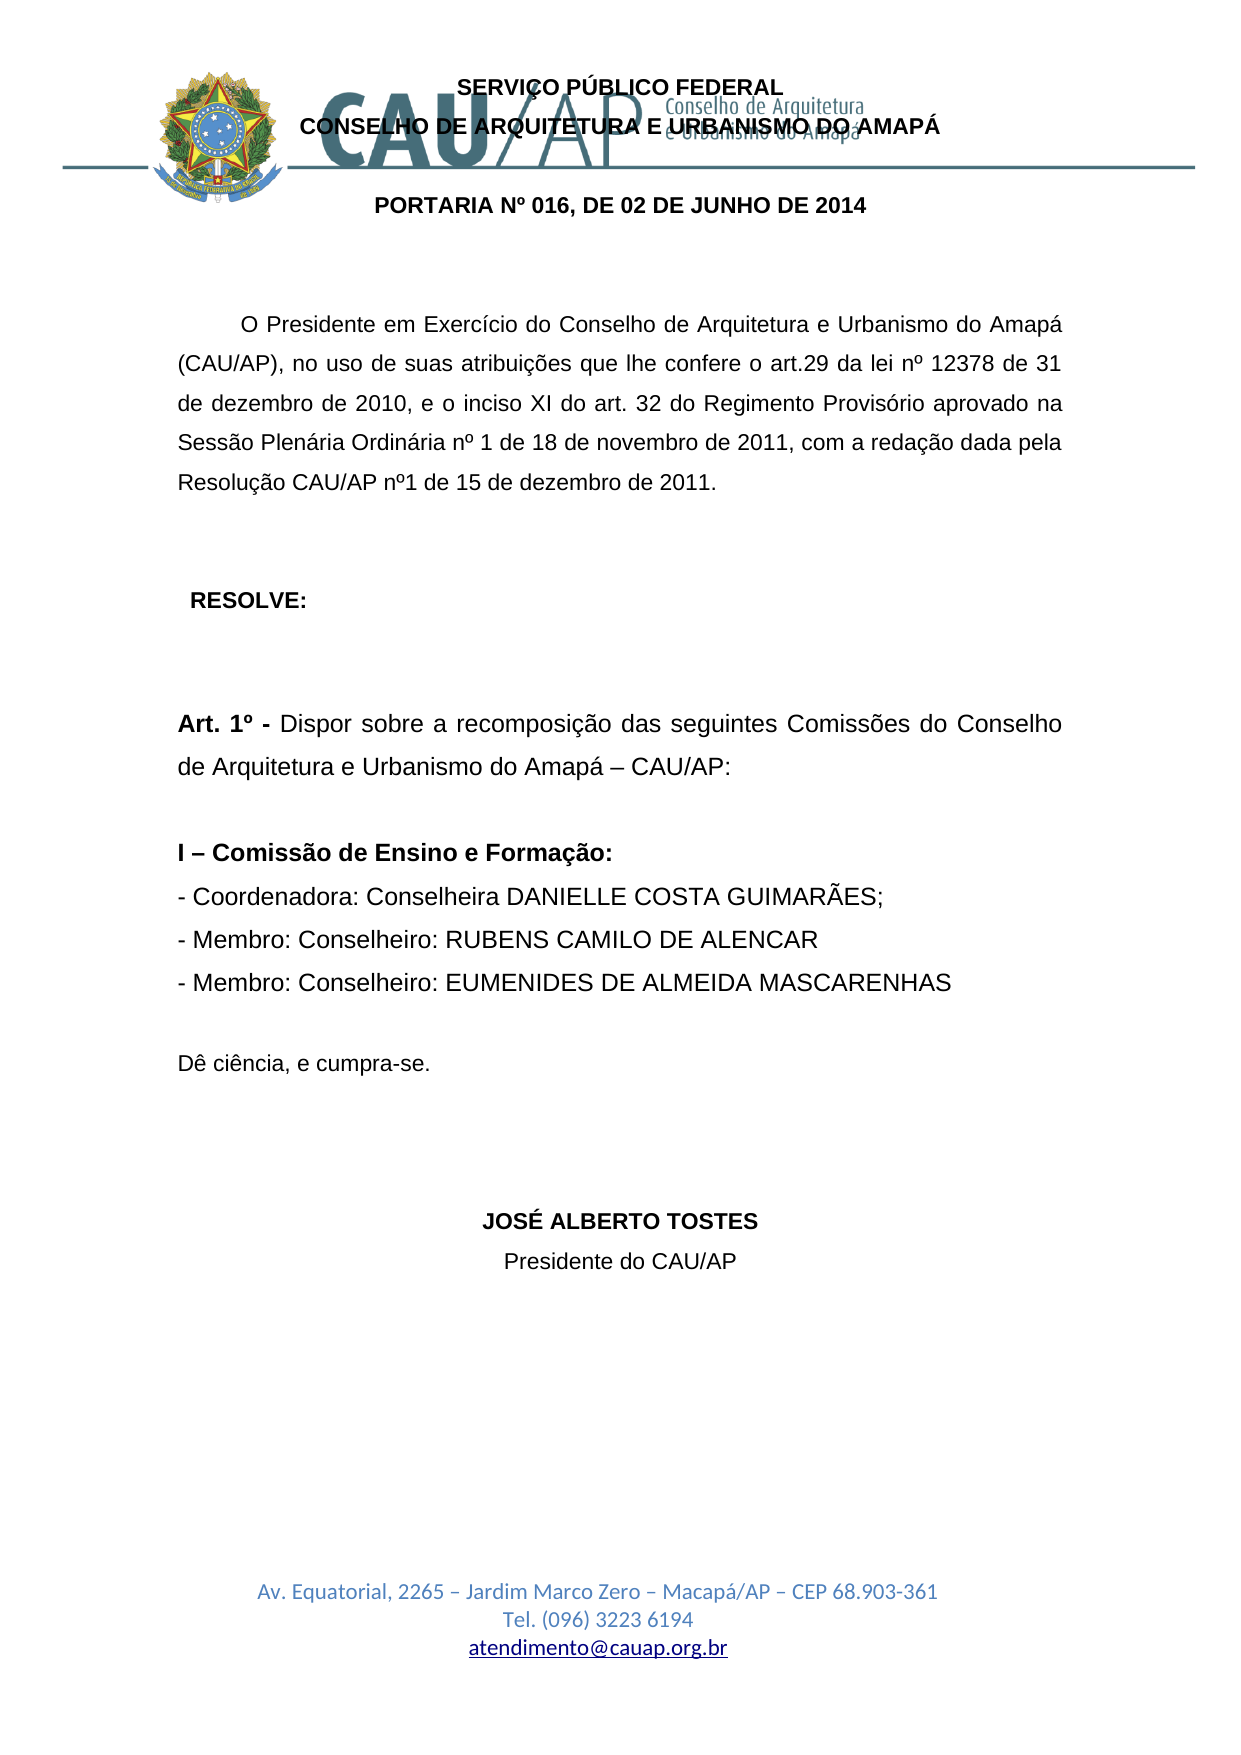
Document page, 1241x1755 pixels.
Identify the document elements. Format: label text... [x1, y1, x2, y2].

text Art. 1º - Dispor sobre a recomposição das seguintes Comissões do Conselho de Arquitetura e Urbanismo do Amapá – CAU/AP: [177, 709, 1063, 781]
text - Membro: Conselheiro: EUMENIDES DE ALMEIDA MASCARENHAS [177, 968, 1063, 997]
text - Membro: Conselheiro: RUBENS CAMILO DE ALENCAR [177, 925, 1063, 953]
text I – Comissão de Ensino e Formação: [177, 838, 1063, 867]
text JOSÉ ALBERTO TOSTES [177, 1208, 1063, 1235]
text O Presidente em Exercício do Conselho de Arquitetura e Urbanismo do Amapá (CAU/AP), no uso de suas atribuições que lhe confere o art.29 da lei nº 12378 de 31 de dezembro de 2010, e o inciso XI do art. 32 do Regimento Provisório aprovado na Sessão Plenária Ordinária nº 1 de 18 de novembro de 2011, com a redação dada pela Resolução CAU/AP nº1 de 15 de dezembro de 2011. [177, 311, 1063, 495]
text Dê ciência, e cumpra-se. [177, 1050, 1063, 1077]
text - Coordenadora: Conselheira DANIELLE COSTA GUIMARÃES; [177, 882, 1063, 910]
text Presidente do CAU/AP [177, 1248, 1063, 1274]
text RESOLVE: [177, 587, 1063, 613]
